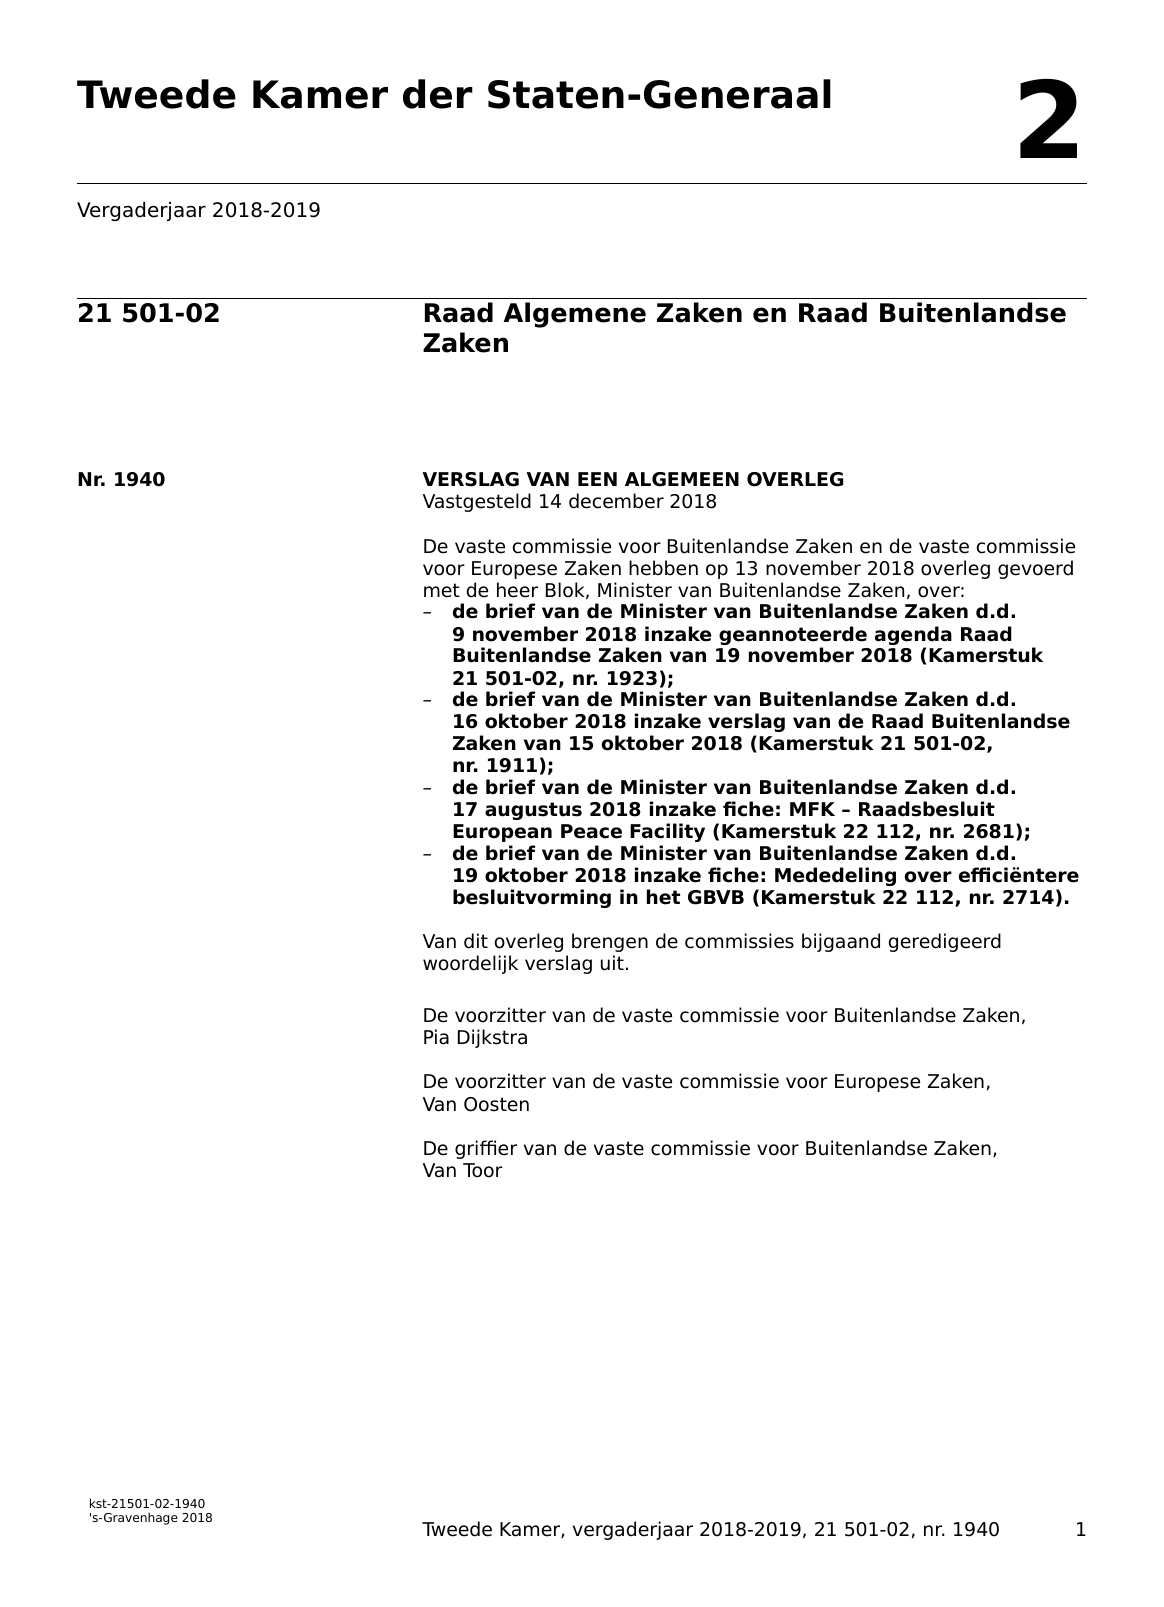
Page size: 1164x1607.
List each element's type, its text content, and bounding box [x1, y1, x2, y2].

text kst-21501-02-1940 [88, 1497, 323, 1511]
table_header 2 [886, 59, 1087, 183]
text De voorzitter van de vaste commissie voor Buitenlandse Zaken, Pia Dijkstra [422, 1005, 1087, 1049]
text De vaste commissie voor Buitenlandse Zaken en de vaste commissie voor Europese Zaken hebben op 13 november 2018 overleg gevoerd met de heer Blok, Minister van Buitenlandse Zaken, over: [422, 536, 1087, 601]
table_cell Vergaderjaar 2018-2019 [77, 184, 1087, 298]
text – de brief van de Minister van Buitenlandse Zaken d.d. 19 oktober 2018 inzake fiche: Mededeling over efficiëntere besluitvorming in het GBVB (Kamerstuk 22 112, nr. 2714). [422, 843, 1087, 909]
text Van dit overleg brengen de commissies bijgaand geredigeerd woordelijk verslag uit. [422, 931, 1087, 975]
text De griffier van de vaste commissie voor Buitenlandse Zaken, Van Toor [422, 1138, 1087, 1182]
text 's-Gravenhage 2018 [88, 1511, 323, 1525]
text – de brief van de Minister van Buitenlandse Zaken d.d. 9 november 2018 inzake geannoteerde agenda Raad Buitenlandse Zaken van 19 november 2018 (Kamerstuk 21 501-02, nr. 1923); [422, 601, 1087, 689]
text Vastgesteld 14 december 2018 [422, 491, 1087, 513]
subtitle Nr. 1940 VERSLAG VAN EEN ALGEMEEN OVERLEG [77, 469, 1087, 491]
text – de brief van de Minister van Buitenlandse Zaken d.d. 16 oktober 2018 inzake verslag van de Raad Buitenlandse Zaken van 15 oktober 2018 (Kamerstuk 21 501-02, nr. 1911); [422, 689, 1087, 777]
subtitle 21 501-02 Raad Algemene Zaken en Raad Buitenlandse Zaken [77, 299, 1087, 358]
text De voorzitter van de vaste commissie voor Europese Zaken, Van Oosten [422, 1071, 1087, 1115]
table_header Tweede Kamer der Staten-Generaal [77, 59, 886, 183]
text – de brief van de Minister van Buitenlandse Zaken d.d. 17 augustus 2018 inzake fiche: MFK – Raadsbesluit European Peace Facility (Kamerstuk 22 112, nr. 2681); [422, 777, 1087, 843]
